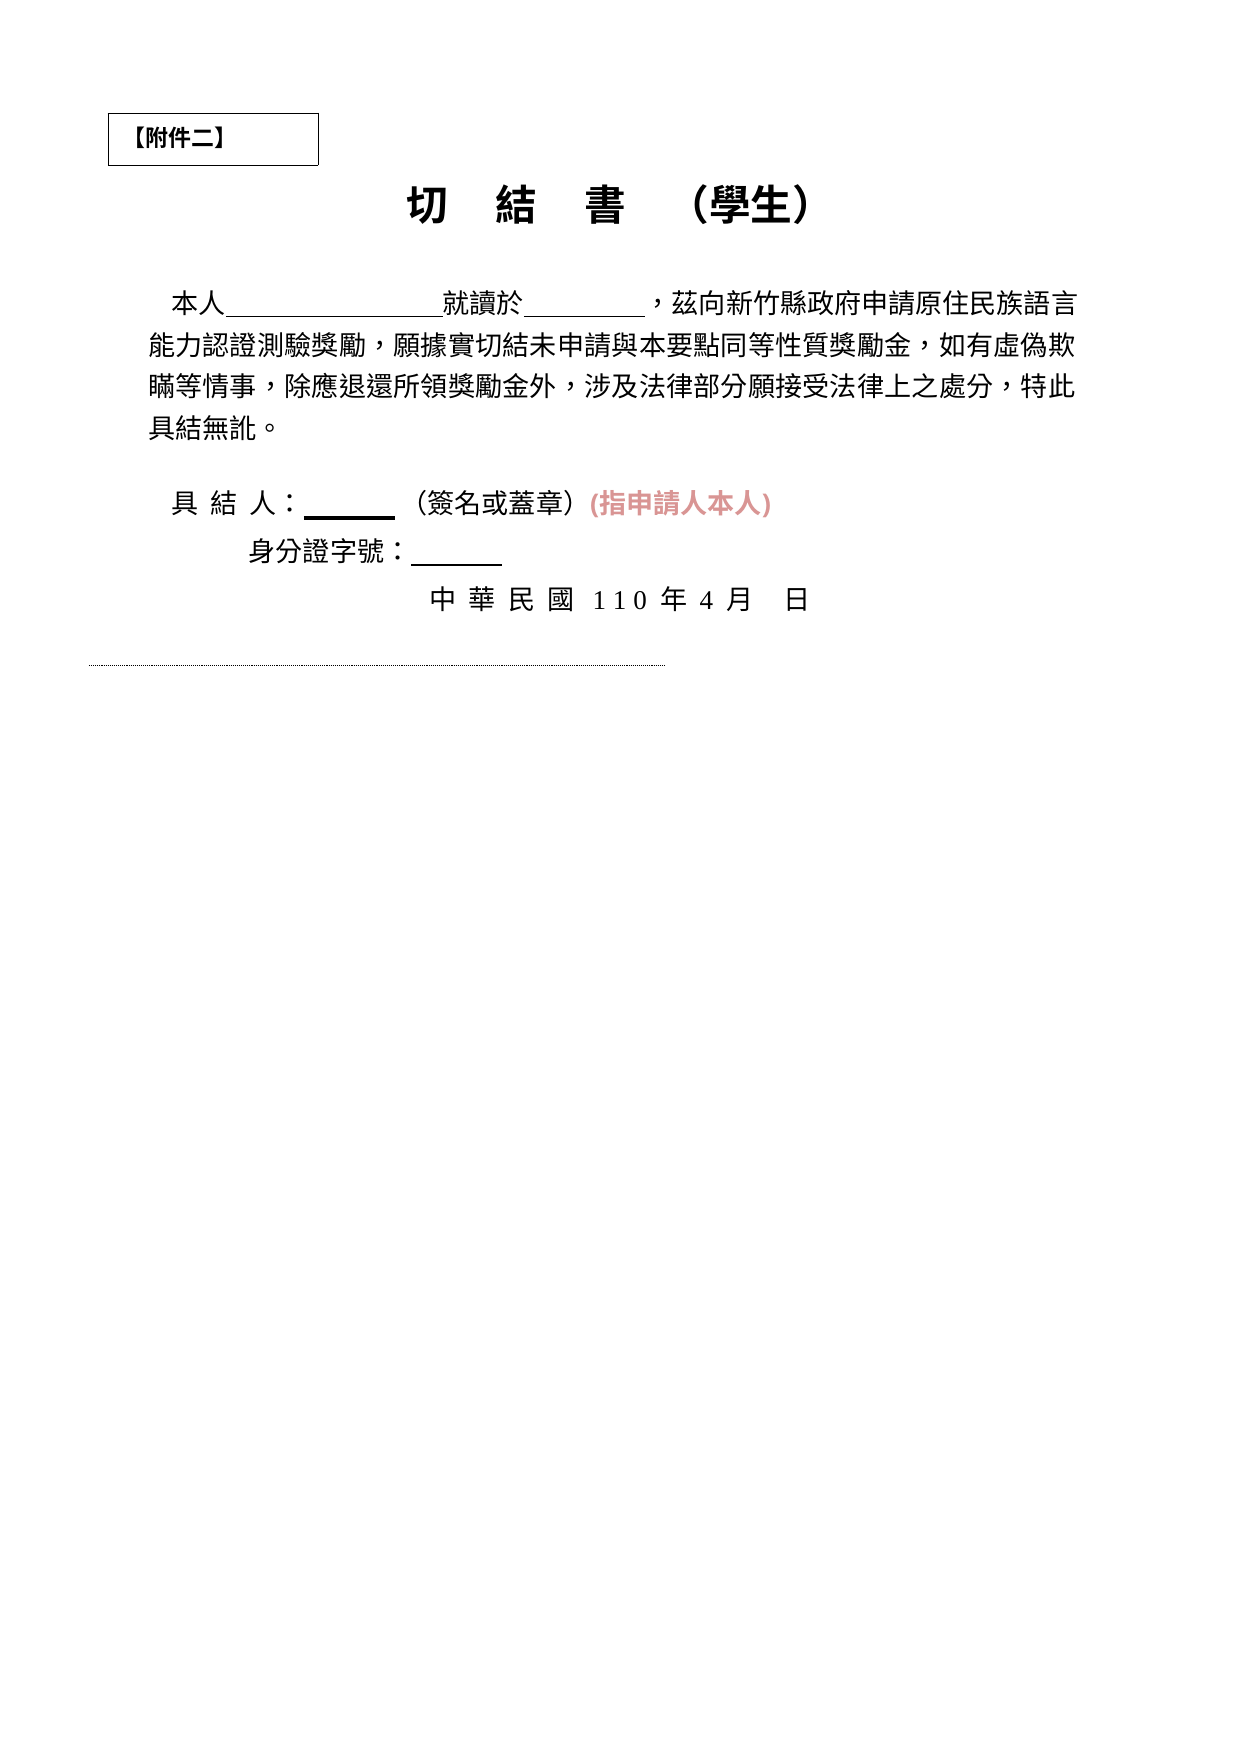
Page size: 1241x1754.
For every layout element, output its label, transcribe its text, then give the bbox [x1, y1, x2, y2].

text 本人 就讀於 ，茲向新竹縣政府申請原住民族語言能力認證測驗獎勵，願據實切結未申請與本要點同等性質獎勵金，如有虛偽欺瞞等情事，除應退還所領獎勵金外，涉及法律部分願接受法律上之處分，特此具結無訛。 [85, 280, 1078, 447]
text 中 華 民 國 1 1 0 年 4 月 日 [89, 571, 1152, 619]
subtitle 具 結 人： （簽名或蓋章）(指申請人本人) [89, 475, 1152, 523]
text 【附件二】 [122, 120, 303, 153]
text 切 結 書 （學生） [89, 172, 1152, 232]
text 身分證字號： [208, 523, 1152, 571]
